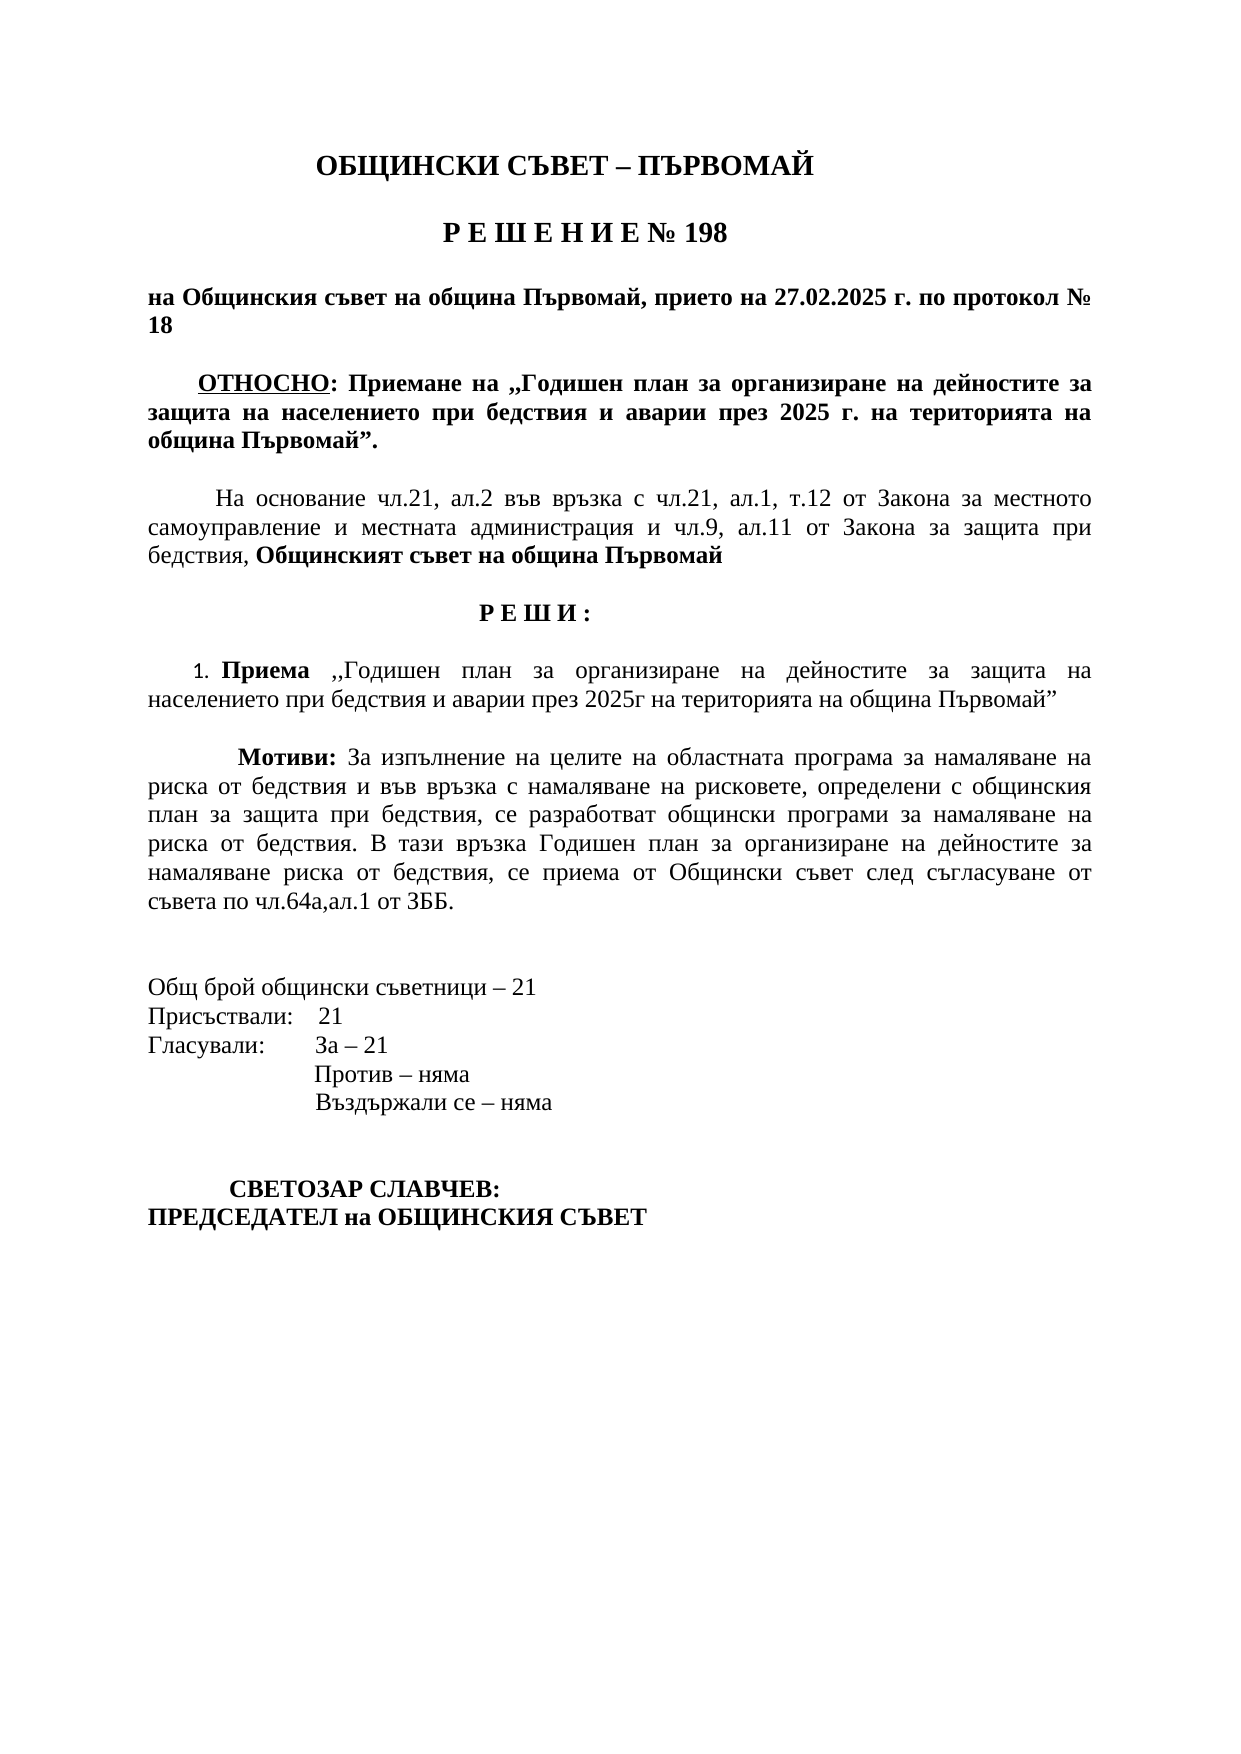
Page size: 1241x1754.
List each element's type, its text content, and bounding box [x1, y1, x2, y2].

text СВЕТОЗАР СЛАВЧЕВ: [148, 1174, 1093, 1202]
text Гласували: За – 21 [148, 1030, 1093, 1059]
text Р Е Ш И : [148, 598, 1093, 627]
text ПРЕДСЕДАТЕЛ на ОБЩИНСКИЯ СЪВЕТ [148, 1202, 1093, 1231]
text Мотиви: За изпълнение на целите на областната програма за намаляване на риска от бедствия и във връзка с намаляване на рисковете, определени с общинския план за защита при бедствия, се разработват общински програми за намаляване на риска от бедствия. В тази връзка Годишен план за организиране на дейностите за намаляване риска от бедствия, се приема от Общински съвет след съгласуване от съвета по чл.64а,ал.1 от ЗББ. [148, 742, 1093, 915]
text Против – няма [148, 1059, 1093, 1087]
text Въздържали се – няма [148, 1087, 1093, 1116]
text ОТНОСНО: Приемане на ,,Годишен план за организиране на дейностите за защита на населението при бедствия и аварии през 2025 г. на територията на община Първомай”. [148, 368, 1093, 454]
list Приема ,,Годишен план за организиране на дейностите за защита на населението при бедствия и аварии през 2025г на територията на община Първомай” [148, 656, 1093, 713]
text Общ брой общински съветници – 21 [148, 972, 1093, 1001]
text На основание чл.21, ал.2 във връзка с чл.21, ал.1, т.12 от Закона за местното самоуправление и местната администрация и чл.9, ал.11 от Закона за защита при бедствия, Общинският съвет на община Първомай [148, 483, 1093, 569]
text Присъствали: 21 [148, 1001, 1093, 1030]
text ОБЩИНСКИ СЪВЕТ – ПЪРВОМАЙ [148, 148, 1093, 181]
text на Общинския съвет на община Първомай, прието на 27.02.2025 г. по протокол № 18 [148, 282, 1093, 339]
text Р Е Ш Е Н И Е № 198 [443, 215, 1093, 248]
